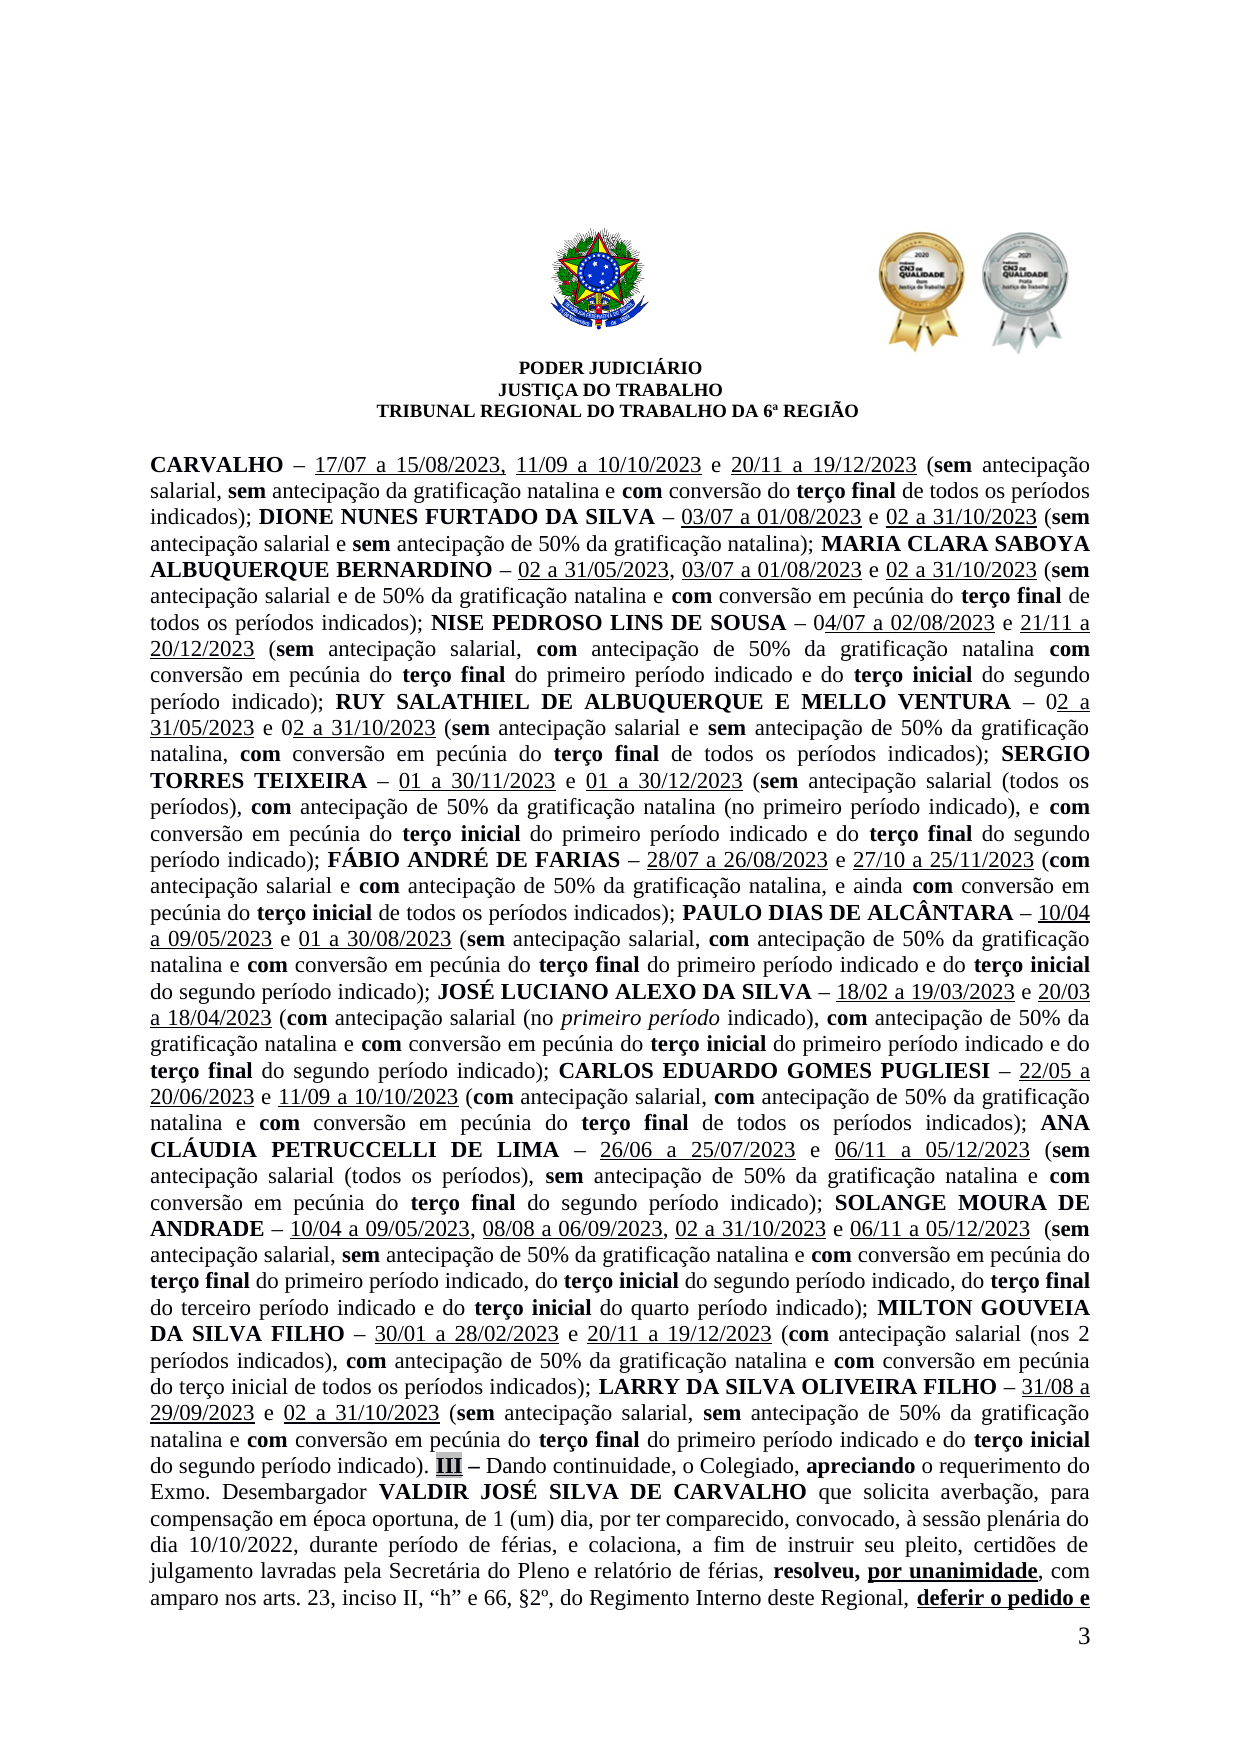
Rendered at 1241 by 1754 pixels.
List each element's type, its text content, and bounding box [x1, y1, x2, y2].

text CARVALHO – 17/07 a 15/08/2023, 11/09 a 10/10/2023 e 20/11 a 19/12/2023 (sem antecipação salarial, sem antecipação da gratificação natalina e com conversão do terço final de todos os períodos indicados); DIONE NUNES FURTADO DA SILVA – 03/07 a 01/08/2023 e 02 a 31/10/2023 (sem antecipação salarial e sem antecipação de 50% da gratificação natalina); MARIA CLARA SABOYA ALBUQUERQUE BERNARDINO – 02 a 31/05/2023, 03/07 a 01/08/2023 e 02 a 31/10/2023 (sem antecipação salarial e de 50% da gratificação natalina e com conversão em pecúnia do terço final de todos os períodos indicados); NISE PEDROSO LINS DE SOUSA – 04/07 a 02/08/2023 e 21/11 a 20/12/2023 (sem antecipação salarial, com antecipação de 50% da gratificação natalina com conversão em pecúnia do terço final do primeiro período indicado e do terço inicial do segundo período indicado); RUY SALATHIEL DE ALBUQUERQUE E MELLO VENTURA – 02 a 31/05/2023 e 02 a 31/10/2023 (sem antecipação salarial e sem antecipação de 50% da gratificação natalina, com conversão em pecúnia do terço final de todos os períodos indicados); SERGIO TORRES TEIXEIRA – 01 a 30/11/2023 e 01 a 30/12/2023 (sem antecipação salarial (todos os períodos), com antecipação de 50% da gratificação natalina (no primeiro período indicado), e com conversão em pecúnia do terço inicial do primeiro período indicado e do terço final do segundo período indicado); FÁBIO ANDRÉ DE FARIAS – 28/07 a 26/08/2023 e 27/10 a 25/11/2023 (com antecipação salarial e com antecipação de 50% da gratificação natalina, e ainda com conversão em pecúnia do terço inicial de todos os períodos indicados); PAULO DIAS DE ALCÂNTARA – 10/04 a 09/05/2023 e 01 a 30/08/2023 (sem antecipação salarial, com antecipação de 50% da gratificação natalina e com conversão em pecúnia do terço final do primeiro período indicado e do terço inicial do segundo período indicado); JOSÉ LUCIANO ALEXO DA SILVA – 18/02 a 19/03/2023 e 20/03 a 18/04/2023 (com antecipação salarial (no primeiro período indicado), com antecipação de 50% da gratificação natalina e com conversão em pecúnia do terço inicial do primeiro período indicado e do terço final do segundo período indicado); CARLOS EDUARDO GOMES PUGLIESI – 22/05 a 20/06/2023 e 11/09 a 10/10/2023 (com antecipação salarial, com antecipação de 50% da gratificação natalina e com conversão em pecúnia do terço final de todos os períodos indicados); ANA CLÁUDIA PETRUCCELLI DE LIMA – 26/06 a 25/07/2023 e 06/11 a 05/12/2023 (sem antecipação salarial (todos os períodos), sem antecipação de 50% da gratificação natalina e com conversão em pecúnia do terço final do segundo período indicado); SOLANGE MOURA DE ANDRADE – 10/04 a 09/05/2023, 08/08 a 06/09/2023, 02 a 31/10/2023 e 06/11 a 05/12/2023 (sem antecipação salarial, sem antecipação de 50% da gratificação natalina e com conversão em pecúnia do terço final do primeiro período indicado, do terço inicial do segundo período indicado, do terço final do terceiro período indicado e do terço inicial do quarto período indicado); MILTON GOUVEIA DA SILVA FILHO – 30/01 a 28/02/2023 e 20/11 a 19/12/2023 (com antecipação salarial (nos 2 períodos indicados), com antecipação de 50% da gratificação natalina e com conversão em pecúnia do terço inicial de todos os períodos indicados); LARRY DA SILVA OLIVEIRA FILHO – 31/08 a 29/09/2023 e 02 a 31/10/2023 (sem antecipação salarial, sem antecipação de 50% da gratificação natalina e com conversão em pecúnia do terço final do primeiro período indicado e do terço inicial do segundo período indicado). III – Dando continuidade, o Colegiado, apreciando o requerimento do Exmo. Desembargador VALDIR JOSÉ SILVA DE CARVALHO que solicita averbação, para compensação em época oportuna, de 1 (um) dia, por ter comparecido, convocado, à sessão plenária do dia 10/10/2022, durante período de férias, e colaciona, a fim de instruir seu pleito, certidões de julgamento lavradas pela Secretária do Pleno e relatório de férias, resolveu, por unanimidade, com amparo nos arts. 23, inciso II, “h” e 66, §2º, do Regimento Interno deste Regional, deferir o pedido e [150, 451, 1090, 1610]
